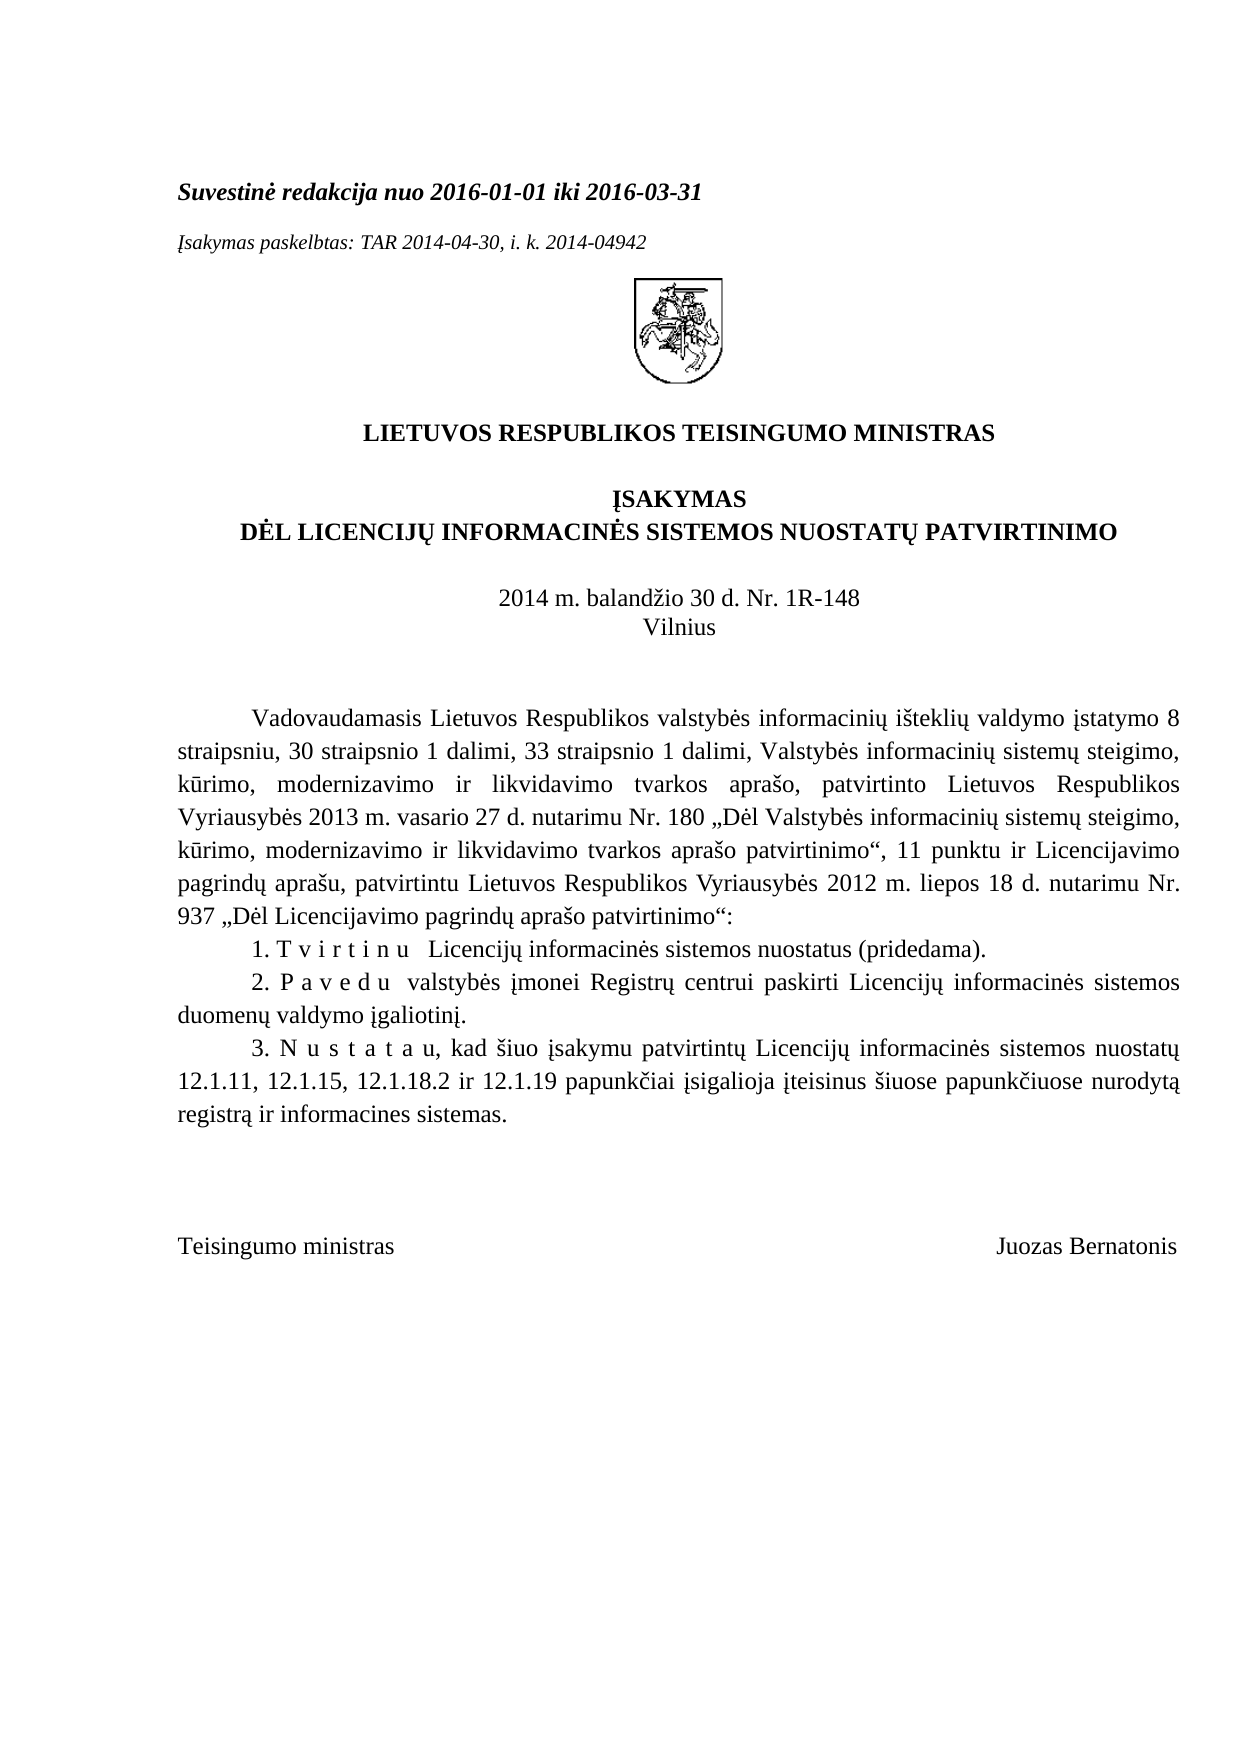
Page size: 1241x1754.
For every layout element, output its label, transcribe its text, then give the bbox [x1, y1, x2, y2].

text Teisingumo ministras Juozas Bernatonis [177, 1231, 1181, 1260]
text 2. Pavedu valstybės įmonei Registrų centrui paskirti Licencijų informacinės sistemos duomenų valdymo įgaliotinį. [177, 967, 1181, 1029]
text Vilnius [177, 612, 1181, 641]
text Įsakymas paskelbtas: TAR 2014-04-30, i. k. 2014-04942 [177, 230, 1181, 254]
text 3. N u s t a t a u, kad šiuo įsakymu patvirtintų Licencijų informacinės sistemos nuostatų 12.1.11, 12.1.15, 12.1.18.2 ir 12.1.19 papunkčiai įsigalioja įteisinus šiuose papunkčiuose nurodytą registrą ir informacines sistemas. [177, 1033, 1181, 1128]
text Suvestinė redakcija nuo 2016-01-01 iki 2016-03-31 [177, 177, 1181, 206]
text 1. Tvirtinu Licencijų informacinės sistemos nuostatus (pridedama). [177, 934, 1181, 963]
text 2014 m. balandžio 30 d. Nr. 1R-148 [177, 583, 1181, 612]
text Vadovaudamasis Lietuvos Respublikos valstybės informacinių išteklių valdymo įstatymo 8 straipsniu, 30 straipsnio 1 dalimi, 33 straipsnio 1 dalimi, Valstybės informacinių sistemų steigimo, kūrimo, modernizavimo ir likvidavimo tvarkos aprašo, patvirtinto Lietuvos Respublikos Vyriausybės 2013 m. vasario 27 d. nutarimu Nr. 180 „Dėl Valstybės informacinių sistemų steigimo, kūrimo, modernizavimo ir likvidavimo tvarkos aprašo patvirtinimo“, 11 punktu ir Licencijavimo pagrindų aprašu, patvirtintu Lietuvos Respublikos Vyriausybės 2012 m. liepos 18 d. nutarimu Nr. 937 „Dėl Licencijavimo pagrindų aprašo patvirtinimo“: [177, 703, 1181, 930]
text DĖL LICENCIJŲ INFORMACINĖS SISTEMOS NUOSTATŲ PATVIRTINIMO [177, 517, 1181, 546]
text LIETUVOS RESPUBLIKOS TEISINGUMO MINISTRAS [177, 418, 1181, 447]
text ĮSAKYMAS [177, 484, 1181, 513]
